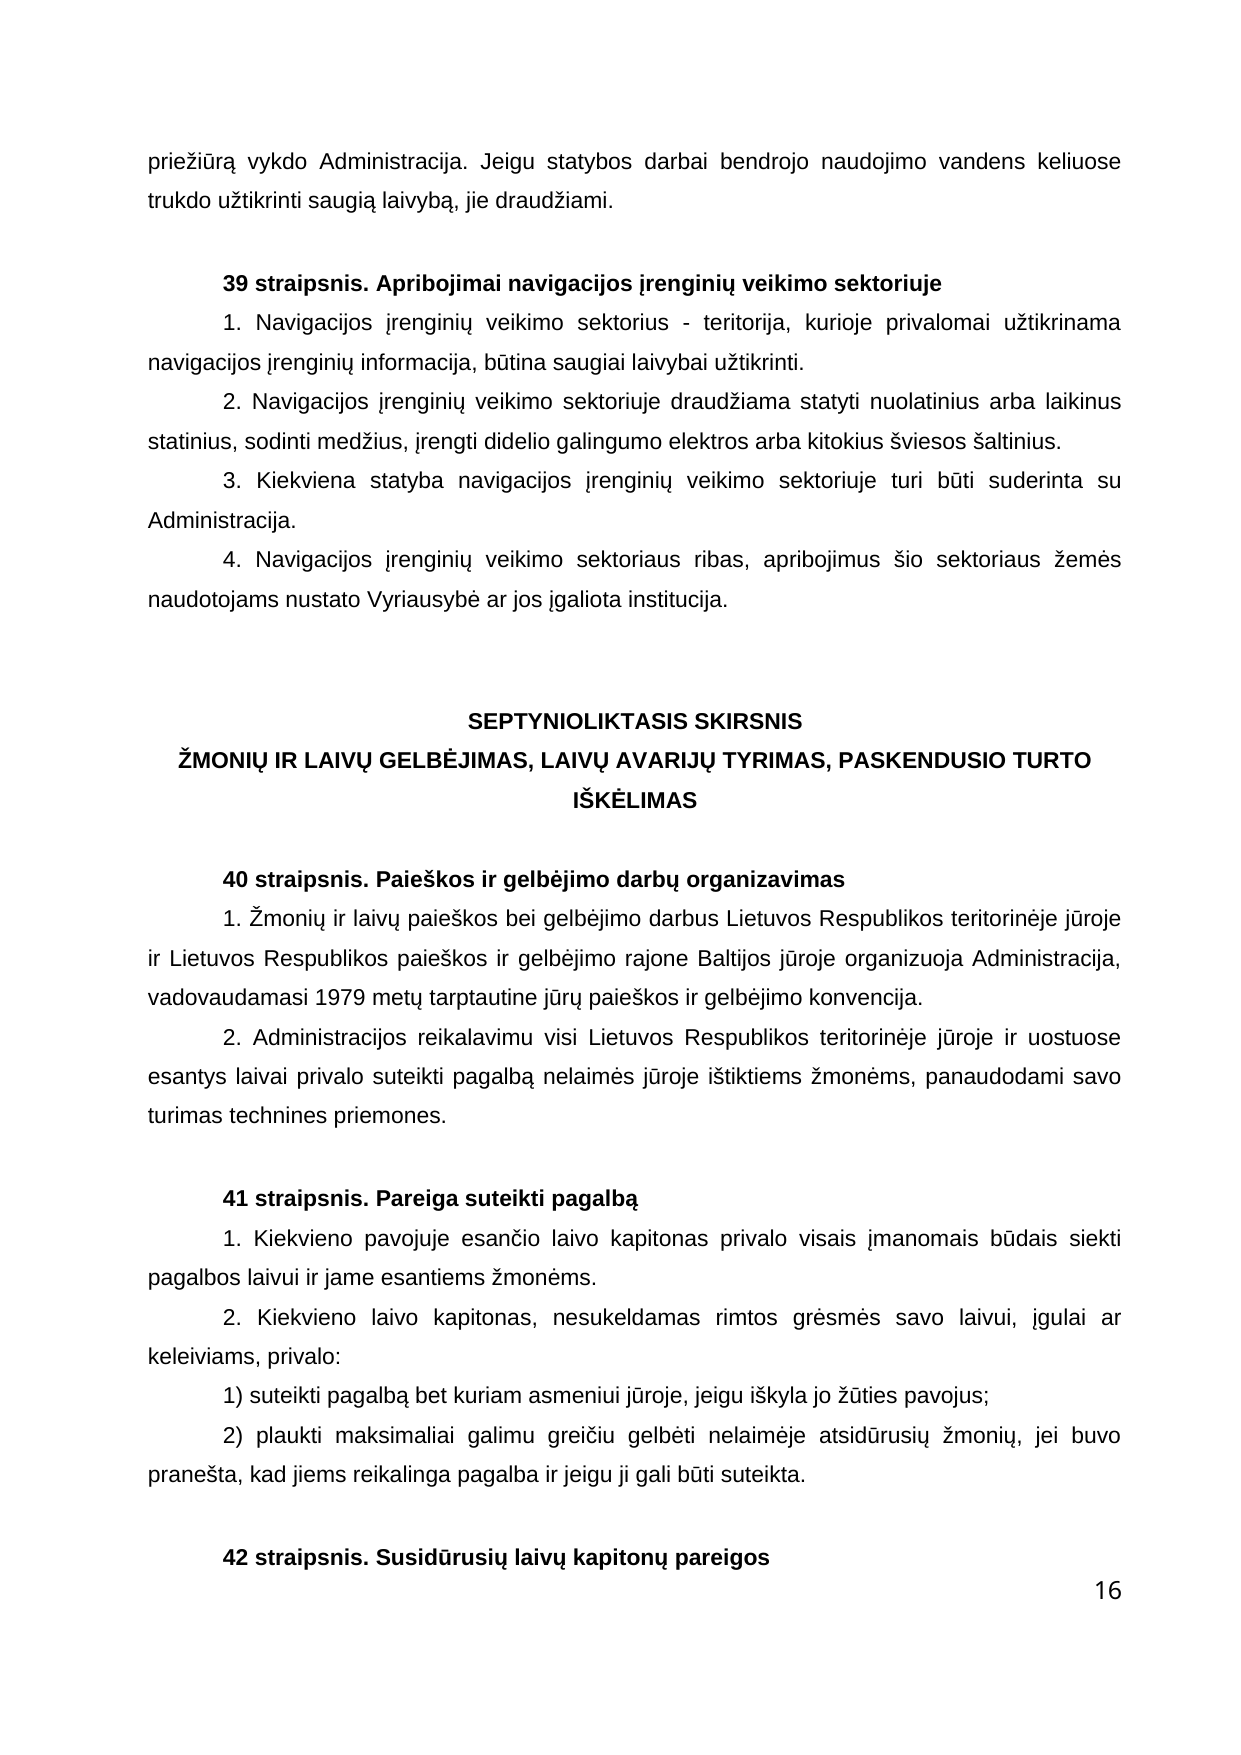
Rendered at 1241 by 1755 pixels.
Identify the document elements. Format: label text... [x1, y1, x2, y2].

text 1. Navigacijos įrenginių veikimo sektorius - teritorija, kurioje privalomai užtikrinama navigacijos įrenginių informacija, būtina saugiai laivybai užtikrinti. [148, 309, 1122, 375]
text 40 straipsnis. Paieškos ir gelbėjimo darbų organizavimas [148, 866, 1122, 892]
text 1) suteikti pagalbą bet kuriam asmeniui jūroje, jeigu iškyla jo žūties pavojus; [148, 1382, 1122, 1409]
text ŽMONIŲ IR LAIVŲ GELBĖJIMAS, LAIVŲ AVARIJŲ TYRIMAS, PASKENDUSIO TURTO IŠKĖLIMAS [148, 747, 1122, 813]
text SEPTYNIOLIKTASIS SKIRSNIS [148, 708, 1122, 734]
text 2. Kiekvieno laivo kapitonas, nesukeldamas rimtos grėsmės savo laivui, įgulai ar keleiviams, privalo: [148, 1303, 1122, 1369]
text 2) plaukti maksimaliai galimu greičiu gelbėti nelaimėje atsidūrusių žmonių, jei buvo pranešta, kad jiems reikalinga pagalba ir jeigu ji gali būti suteikta. [148, 1422, 1122, 1488]
text 1. Žmonių ir laivų paieškos bei gelbėjimo darbus Lietuvos Respublikos teritorinėje jūroje ir Lietuvos Respublikos paieškos ir gelbėjimo rajone Baltijos jūroje organizuoja Administracija, vadovaudamasi 1979 metų tarptautine jūrų paieškos ir gelbėjimo konvencija. [148, 905, 1122, 1010]
text 1. Kiekvieno pavojuje esančio laivo kapitonas privalo visais įmanomais būdais siekti pagalbos laivui ir jame esantiems žmonėms. [148, 1224, 1122, 1290]
text 2. Navigacijos įrenginių veikimo sektoriuje draudžiama statyti nuolatinius arba laikinus statinius, sodinti medžius, įrengti didelio galingumo elektros arba kitokius šviesos šaltinius. [148, 388, 1122, 454]
text priežiūrą vykdo Administracija. Jeigu statybos darbai bendrojo naudojimo vandens keliuose trukdo užtikrinti saugią laivybą, jie draudžiami. [148, 148, 1122, 213]
text 42 straipsnis. Susidūrusių laivų kapitonų pareigos [148, 1544, 1122, 1570]
text 41 straipsnis. Pareiga suteikti pagalbą [148, 1185, 1122, 1211]
text 4. Navigacijos įrenginių veikimo sektoriaus ribas, apribojimus šio sektoriaus žemės naudotojams nustato Vyriausybė ar jos įgaliota institucija. [148, 546, 1122, 612]
text 2. Administracijos reikalavimu visi Lietuvos Respublikos teritorinėje jūroje ir uostuose esantys laivai privalo suteikti pagalbą nelaimės jūroje ištiktiems žmonėms, panaudodami savo turimas technines priemones. [148, 1023, 1122, 1129]
text 3. Kiekviena statyba navigacijos įrenginių veikimo sektoriuje turi būti suderinta su Administracija. [148, 467, 1122, 533]
text 39 straipsnis. Apribojimai navigacijos įrenginių veikimo sektoriuje [148, 270, 1122, 296]
